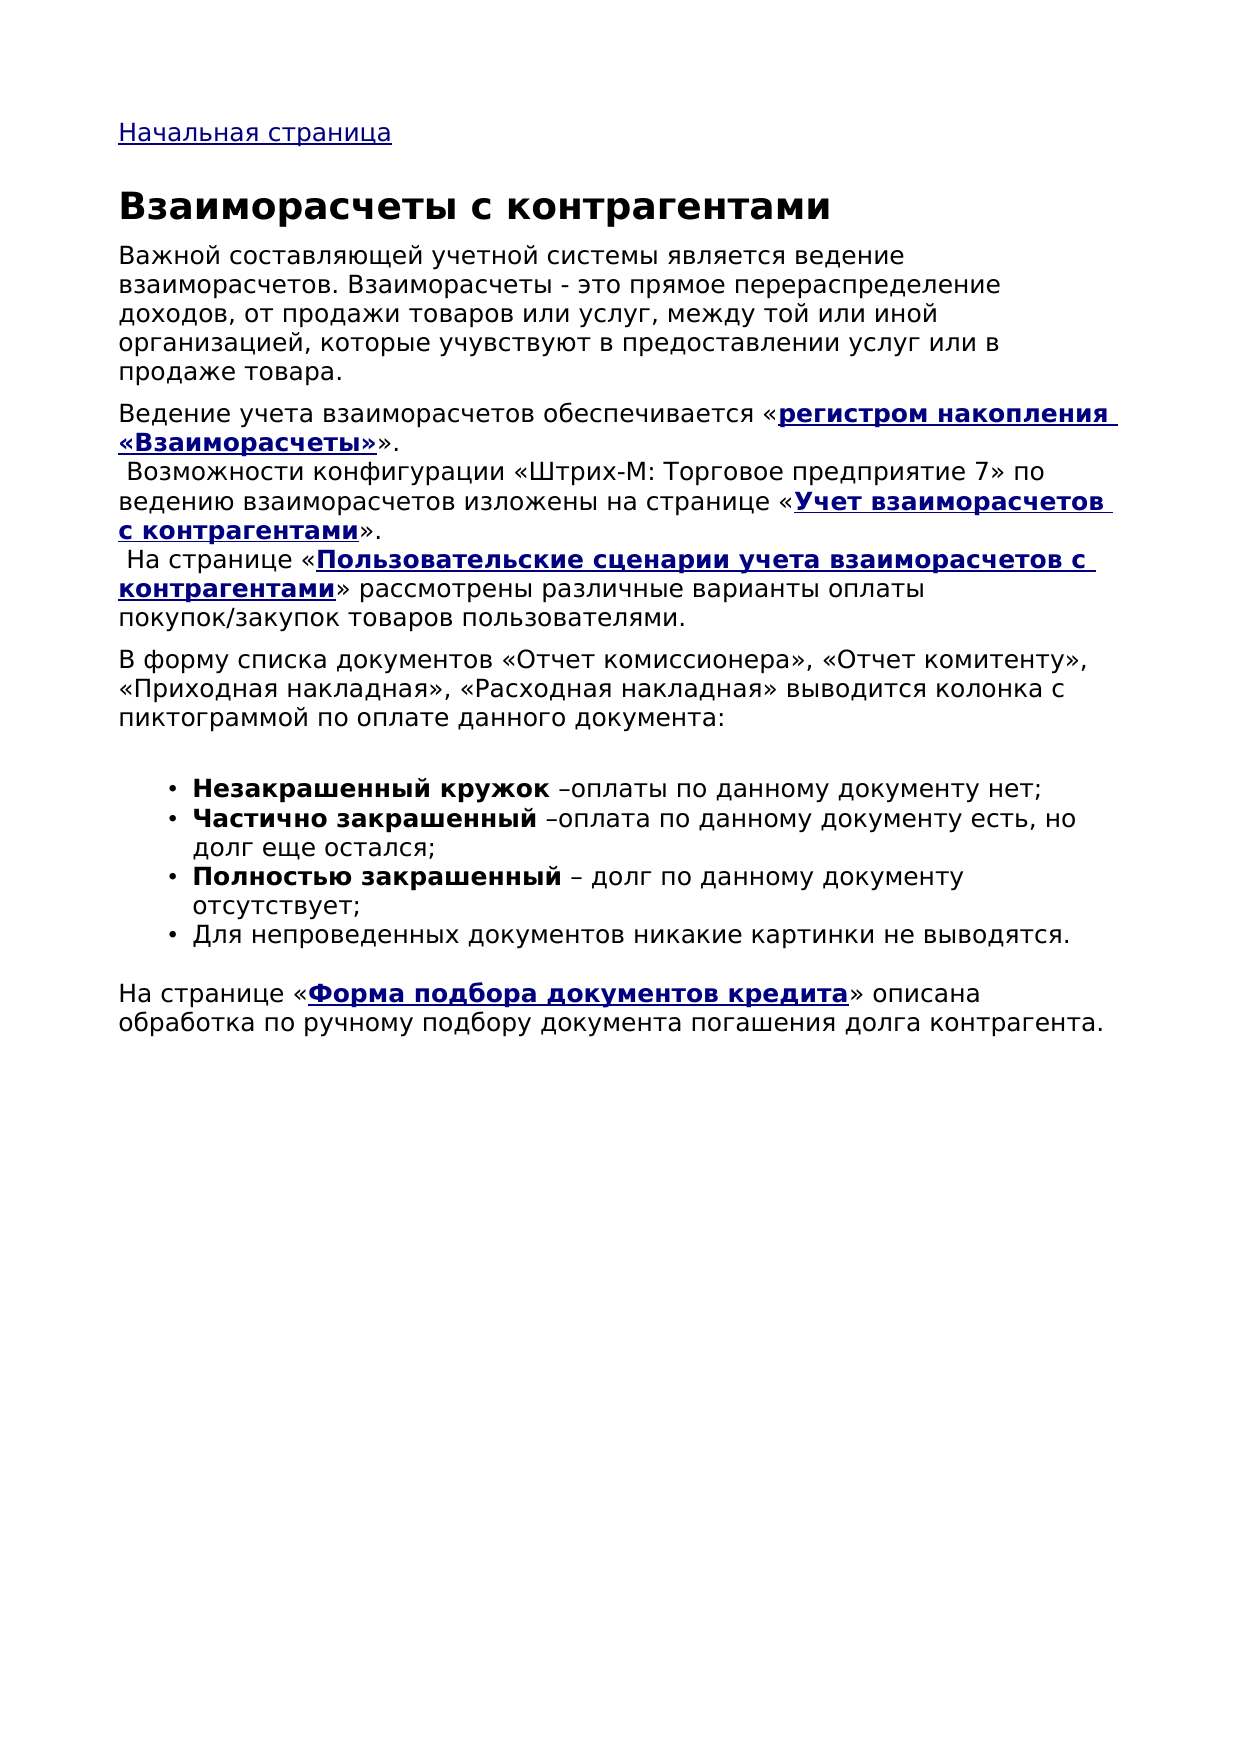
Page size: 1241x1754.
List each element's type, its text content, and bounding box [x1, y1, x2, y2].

list Частично закрашенный –оплата по данному документу есть, но долг еще остался; [177, 804, 1122, 862]
text На странице «Форма подбора документов кредита» описана обработка по ручному подбору документа погашения долга контрагента. [118, 979, 1122, 1037]
subtitle Взаиморасчеты с контрагентами [118, 185, 1122, 228]
text В форму списка документов «Отчет комиссионера», «Отчет комитенту», «Приходная накладная», «Расходная накладная» выводится колонка с пиктограммой по оплате данного документа: [118, 645, 1122, 733]
list Незакрашенный кружок –оплаты по данному документу нет; [177, 774, 1122, 804]
text Важной составляющей учетной системы является ведение взаиморасчетов. Взаиморасчеты - это прямое перераспределение доходов, от продажи товаров или услуг, между той или иной организацией, которые учувствуют в предоставлении услуг или в продаже товара. [118, 241, 1122, 387]
list Для непроведенных документов никакие картинки не выводятся. [177, 920, 1122, 949]
list Полностью закрашенный – долг по данному документу отсутствует; [177, 862, 1122, 920]
text Ведение учета взаиморасчетов обеспечивается «регистром накопления «Взаиморасчеты»». Возможности конфигурации «Штрих-М: Торговое предприятие 7» по ведению взаиморасчетов изложены на странице «Учет взаиморасчетов с контрагентами». На странице «Пользовательские сценарии учета взаиморасчетов с контрагентами» рассмотрены различные варианты оплаты покупок/закупок товаров пользователями. [118, 399, 1122, 633]
text Начальная страница [118, 118, 1122, 147]
